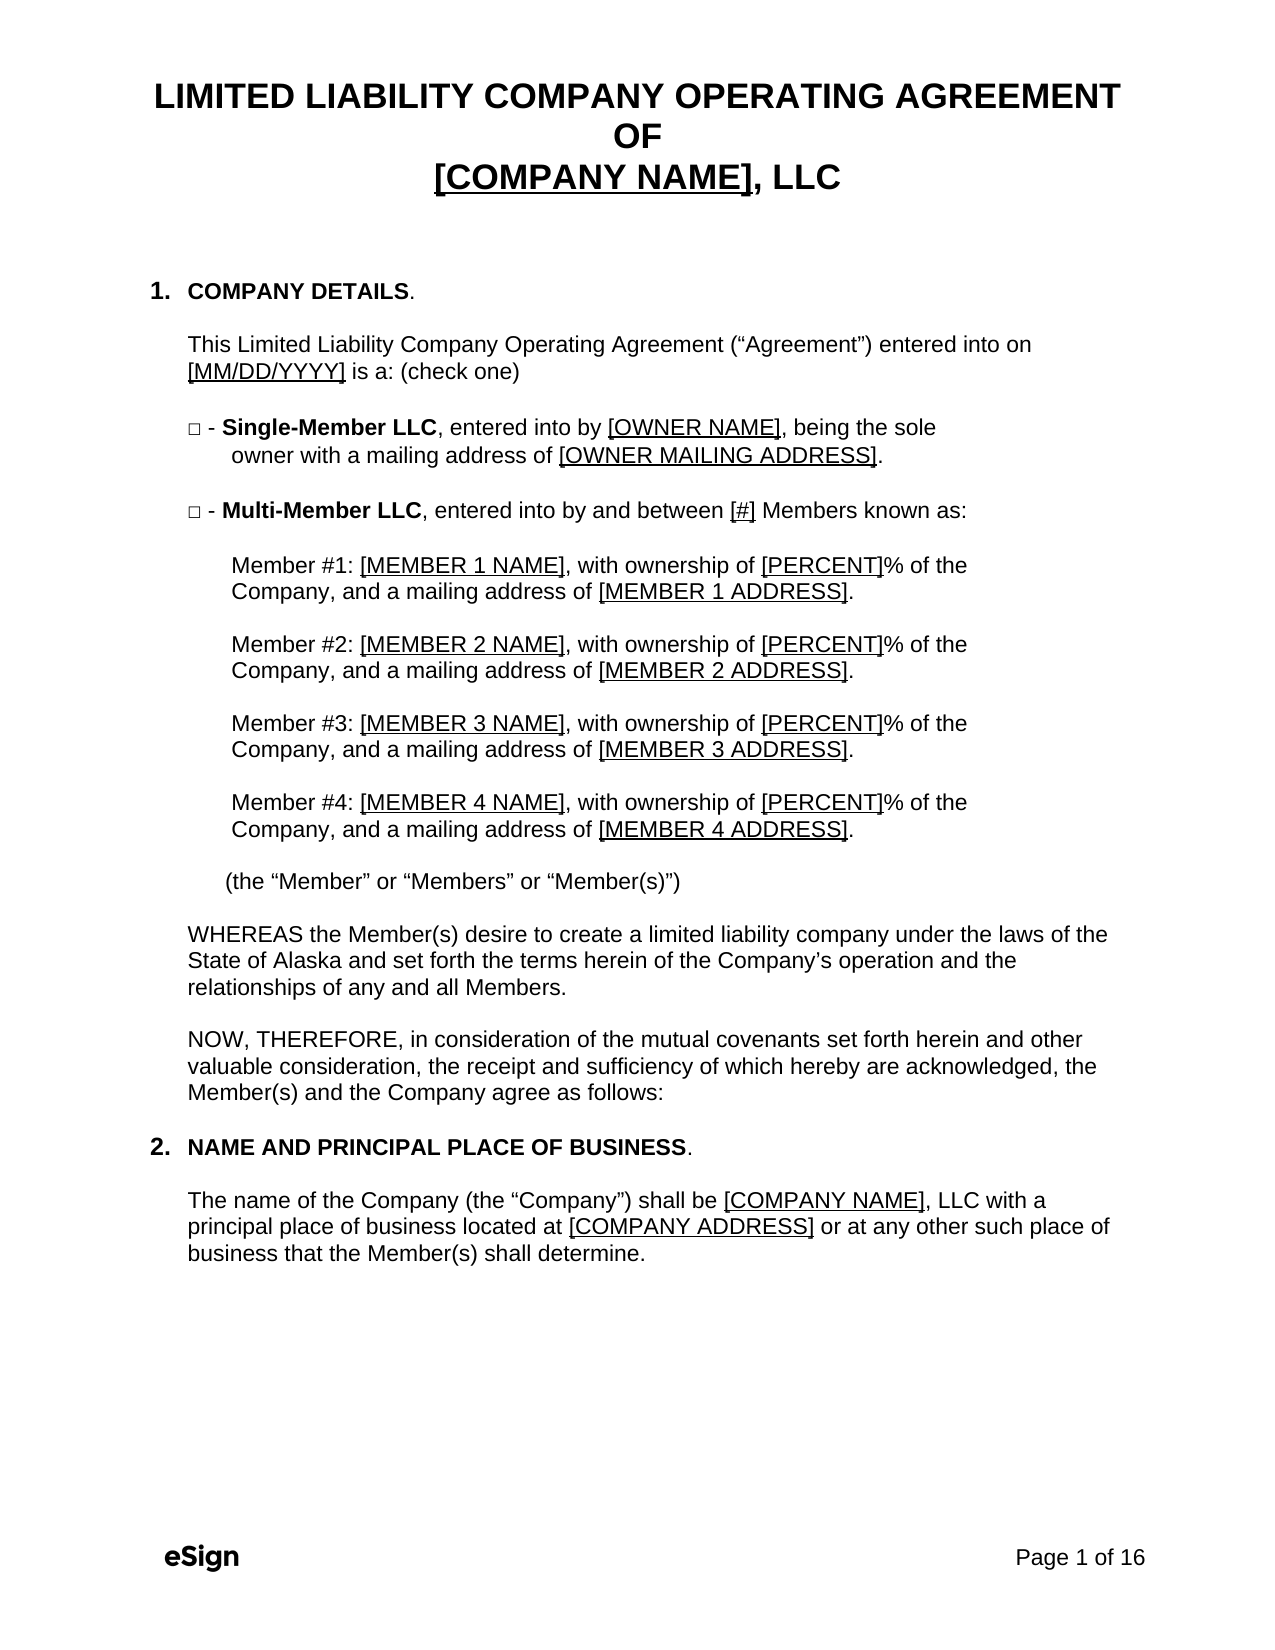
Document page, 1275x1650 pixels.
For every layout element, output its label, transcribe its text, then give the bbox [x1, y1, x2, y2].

text Member #2: [MEMBER 2 NAME], with ownership of [PERCENT]% of the [225, 631, 1125, 657]
text Company, and a mailing address of [MEMBER 4 ADDRESS]. [225, 816, 1125, 842]
text ☐ - Multi-Member LLC, entered into by and between [#] Members known as: [187, 494, 1125, 526]
subtitle [COMPANY NAME], LLC [150, 156, 1125, 197]
list This Limited Liability Company Operating Agreement (“Agreement”) entered into on [MM/DD/YYYY] is a: (check one) [187, 331, 1125, 384]
subtitle OF [150, 116, 1125, 156]
list COMPANY DETAILS. [150, 276, 1125, 305]
text Member #1: [MEMBER 1 NAME], with ownership of [PERCENT]% of the [225, 552, 1125, 578]
text (the “Member” or “Members” or “Member(s)”) [225, 868, 1125, 894]
text Member #4: [MEMBER 4 NAME], with ownership of [PERCENT]% of the [225, 789, 1125, 816]
text WHEREAS the Member(s) desire to create a limited liability company under the laws of the State of Alaska and set forth the terms herein of the Company’s operation and the relationships of any and all Members. [187, 921, 1125, 1000]
subtitle LIMITED LIABILITY COMPANY OPERATING AGREEMENT [150, 75, 1125, 116]
text ☐ - Single-Member LLC, entered into by [OWNER NAME], being the sole [187, 410, 1125, 442]
text Company, and a mailing address of [MEMBER 1 ADDRESS]. [225, 578, 1125, 605]
list The name of the Company (the “Company”) shall be [COMPANY NAME], LLC with a principal place of business located at [COMPANY ADDRESS] or at any other such place of business that the Member(s) shall determine. [187, 1187, 1125, 1266]
list NAME AND PRINCIPAL PLACE OF BUSINESS. [150, 1132, 1125, 1161]
text owner with a mailing address of [OWNER MAILING ADDRESS]. [187, 442, 1125, 468]
text Company, and a mailing address of [MEMBER 3 ADDRESS]. [225, 736, 1125, 763]
text Member #3: [MEMBER 3 NAME], with ownership of [PERCENT]% of the [225, 710, 1125, 736]
text NOW, THEREFORE, in consideration of the mutual covenants set forth herein and other valuable consideration, the receipt and sufficiency of which hereby are acknowledged, the Member(s) and the Company agree as follows: [187, 1026, 1125, 1105]
text Company, and a mailing address of [MEMBER 2 ADDRESS]. [225, 657, 1125, 684]
